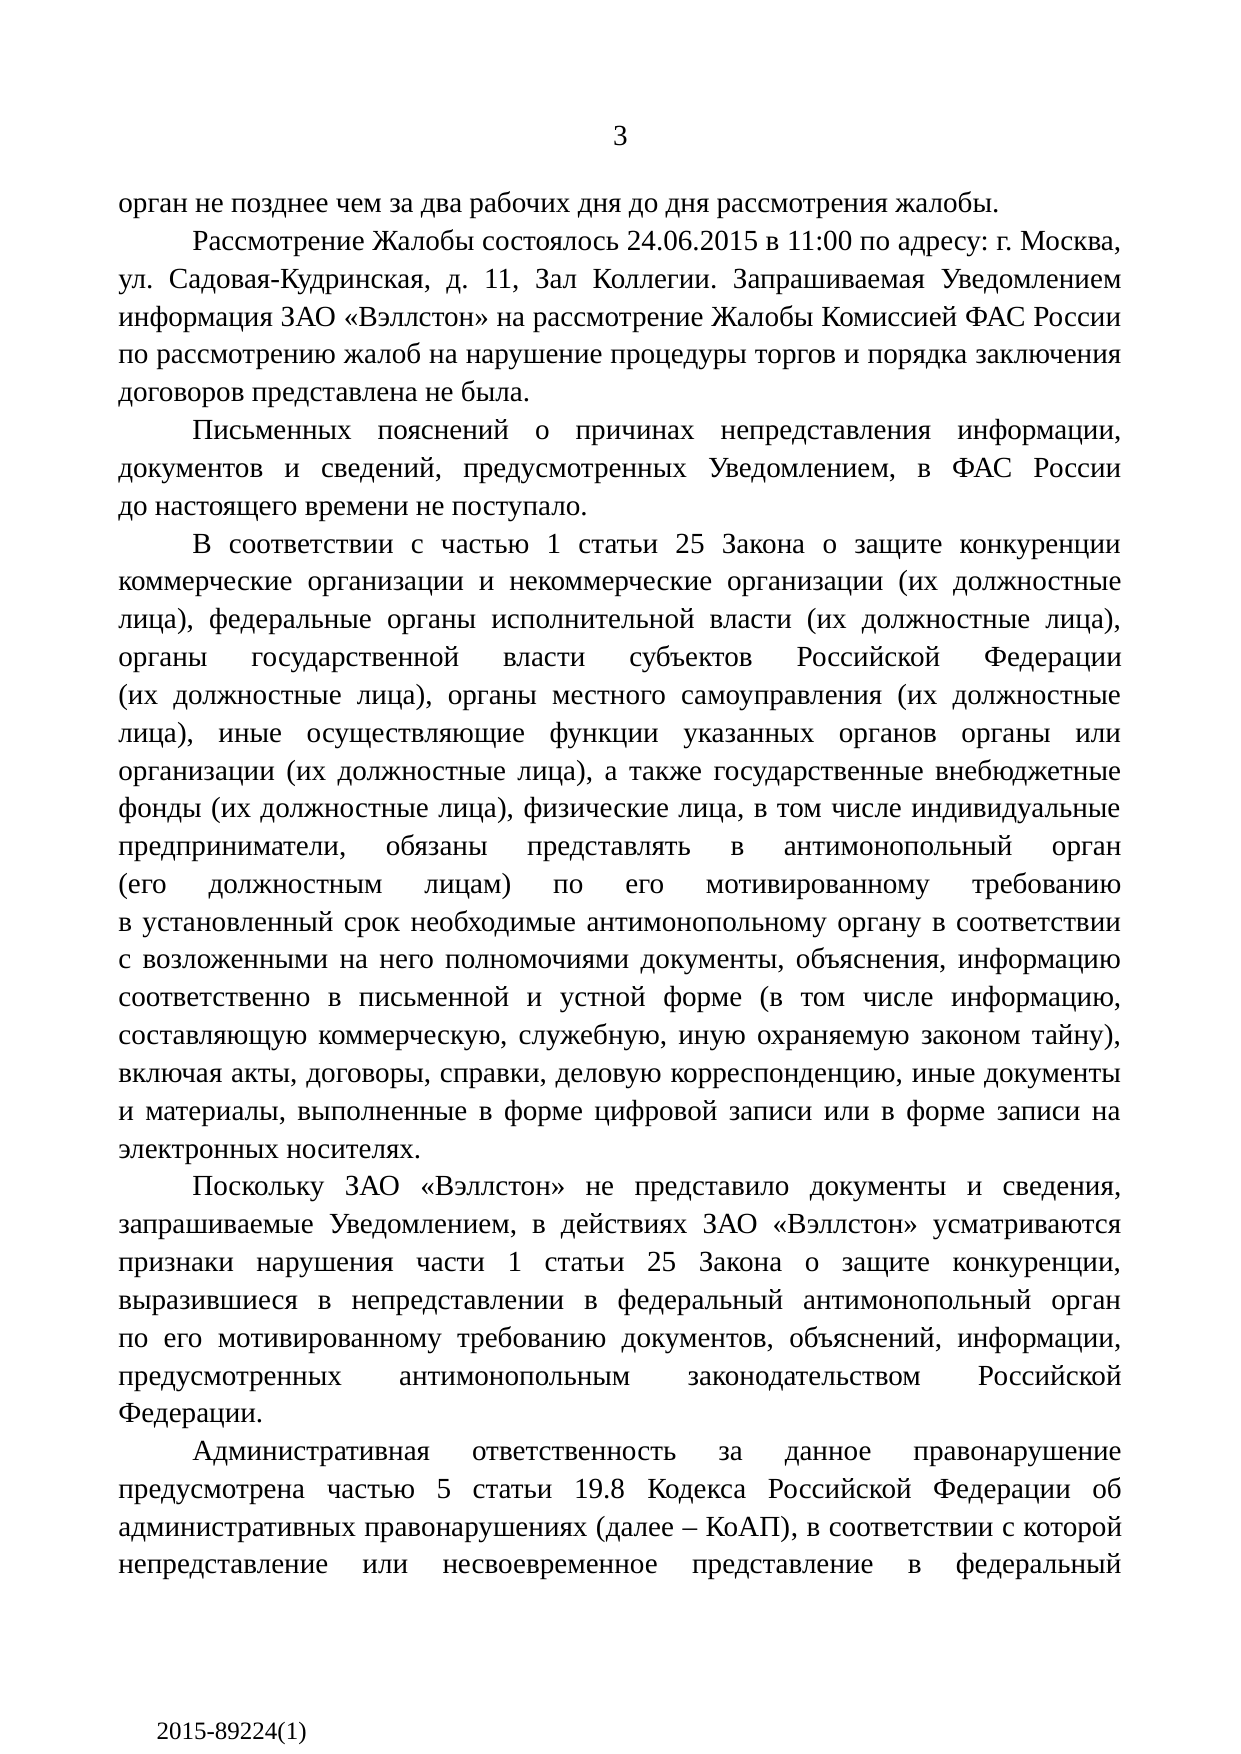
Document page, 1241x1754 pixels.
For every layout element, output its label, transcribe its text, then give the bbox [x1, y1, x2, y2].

text Рассмотрение Жалобы состоялось 24.06.2015 в 11:00 по адресу: г. Москва, ул. Садовая-Кудринская, д. 11, Зал Коллегии. Запрашиваемая Уведомлением информация ЗАО «Вэллстон» на рассмотрение Жалобы Комиссией ФАС России по рассмотрению жалоб на нарушение процедуры торгов и порядка заключения договоров представлена не была. [118, 219, 1122, 408]
text В соответствии с частью 1 статьи 25 Закона о защите конкуренции коммерческие организации и некоммерческие организации (их должностные лица), федеральные органы исполнительной власти (их должностные лица), органы государственной власти субъектов Российской Федерации (их должностные лица), органы местного самоуправления (их должностные лица), иные осуществляющие функции указанных органов органы или организации (их должностные лица), а также государственные внебюджетные фонды (их должностные лица), физические лица, в том числе индивидуальные предприниматели, обязаны представлять в антимонопольный орган (его должностным лицам) по его мотивированному требованию в установленный срок необходимые антимонопольному органу в соответствии с возложенными на него полномочиями документы, объяснения, информацию соответственно в письменной и устной форме (в том числе информацию, составляющую коммерческую, служебную, иную охраняемую законом тайну), включая акты, договоры, справки, деловую корреспонденцию, иные документы и материалы, выполненные в форме цифровой записи или в форме записи на электронных носителях. [118, 521, 1122, 1164]
text орган не позднее чем за два рабочих дня до дня рассмотрения жалобы. [118, 181, 1122, 219]
text Письменных пояснений о причинах непредставления информации, документов и сведений, предусмотренных Уведомлением, в ФАС России до настоящего времени не поступало. [118, 408, 1122, 521]
text Поскольку ЗАО «Вэллстон» не представило документы и сведения, запрашиваемые Уведомлением, в действиях ЗАО «Вэллстон» усматриваются признаки нарушения части 1 статьи 25 Закона о защите конкуренции, выразившиеся в непредставлении в федеральный антимонопольный орган по его мотивированному требованию документов, объяснений, информации, предусмотренных антимонопольным законодательством Российской Федерации. [118, 1164, 1122, 1429]
text Административная ответственность за данное правонарушение предусмотрена частью 5 статьи 19.8 Кодекса Российской Федерации об административных правонарушениях (далее – КоАП), в соответствии с которой непредставление или несвоевременное представление в федеральный [118, 1429, 1122, 1580]
